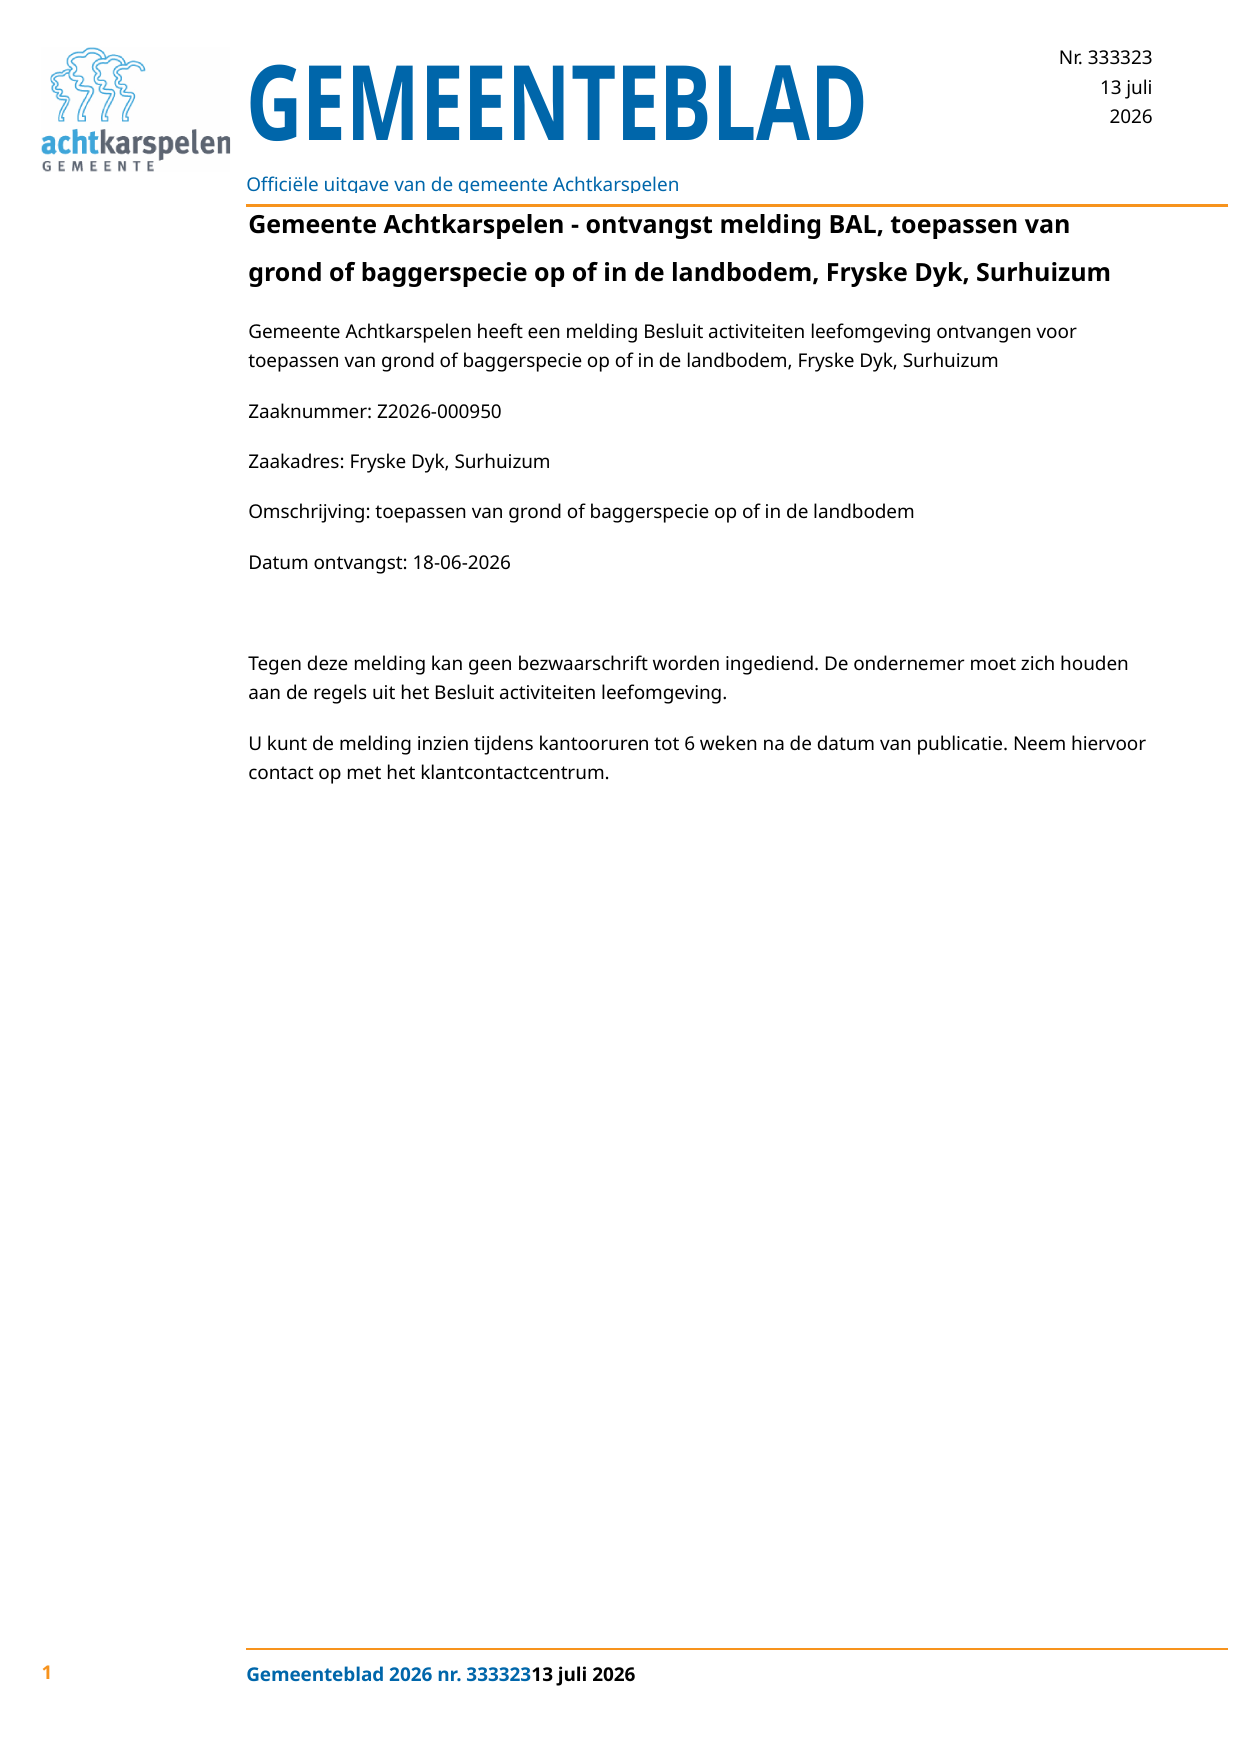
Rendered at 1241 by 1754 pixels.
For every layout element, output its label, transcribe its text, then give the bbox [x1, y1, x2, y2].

text Tegen deze melding kan geen bezwaarschrift worden ingediend. De ondernemer moet zich houden aan de regels uit het Besluit activiteiten leefomgeving. [248, 650, 1152, 705]
text Zaaknummer: Z2026-000950 [248, 398, 1152, 424]
text Omschrijving: toepassen van grond of baggerspecie op of in de landbodem [248, 499, 1152, 524]
picture [41, 47, 231, 172]
text U kunt de melding inzien tijdens kantooruren tot 6 weken na de datum van publicatie. Neem hiervoor contact op met het klantcontactcentrum. [248, 730, 1152, 785]
text Zaakadres: Fryske Dyk, Surhuizum [248, 448, 1152, 474]
text Datum ontvangst: 18-06-2026 [248, 549, 1152, 575]
text Gemeente Achtkarspelen heeft een melding Besluit activiteiten leefomgeving ontvangen voor toepassen van grond of baggerspecie op of in de landbodem, Fryske Dyk, Surhuizum [248, 318, 1152, 373]
text Gemeente Achtkarspelen - ontvangst melding BAL, toepassen van grond of baggerspecie op of in de landbodem, Fryske Dyk, Surhuizum [248, 207, 1152, 288]
